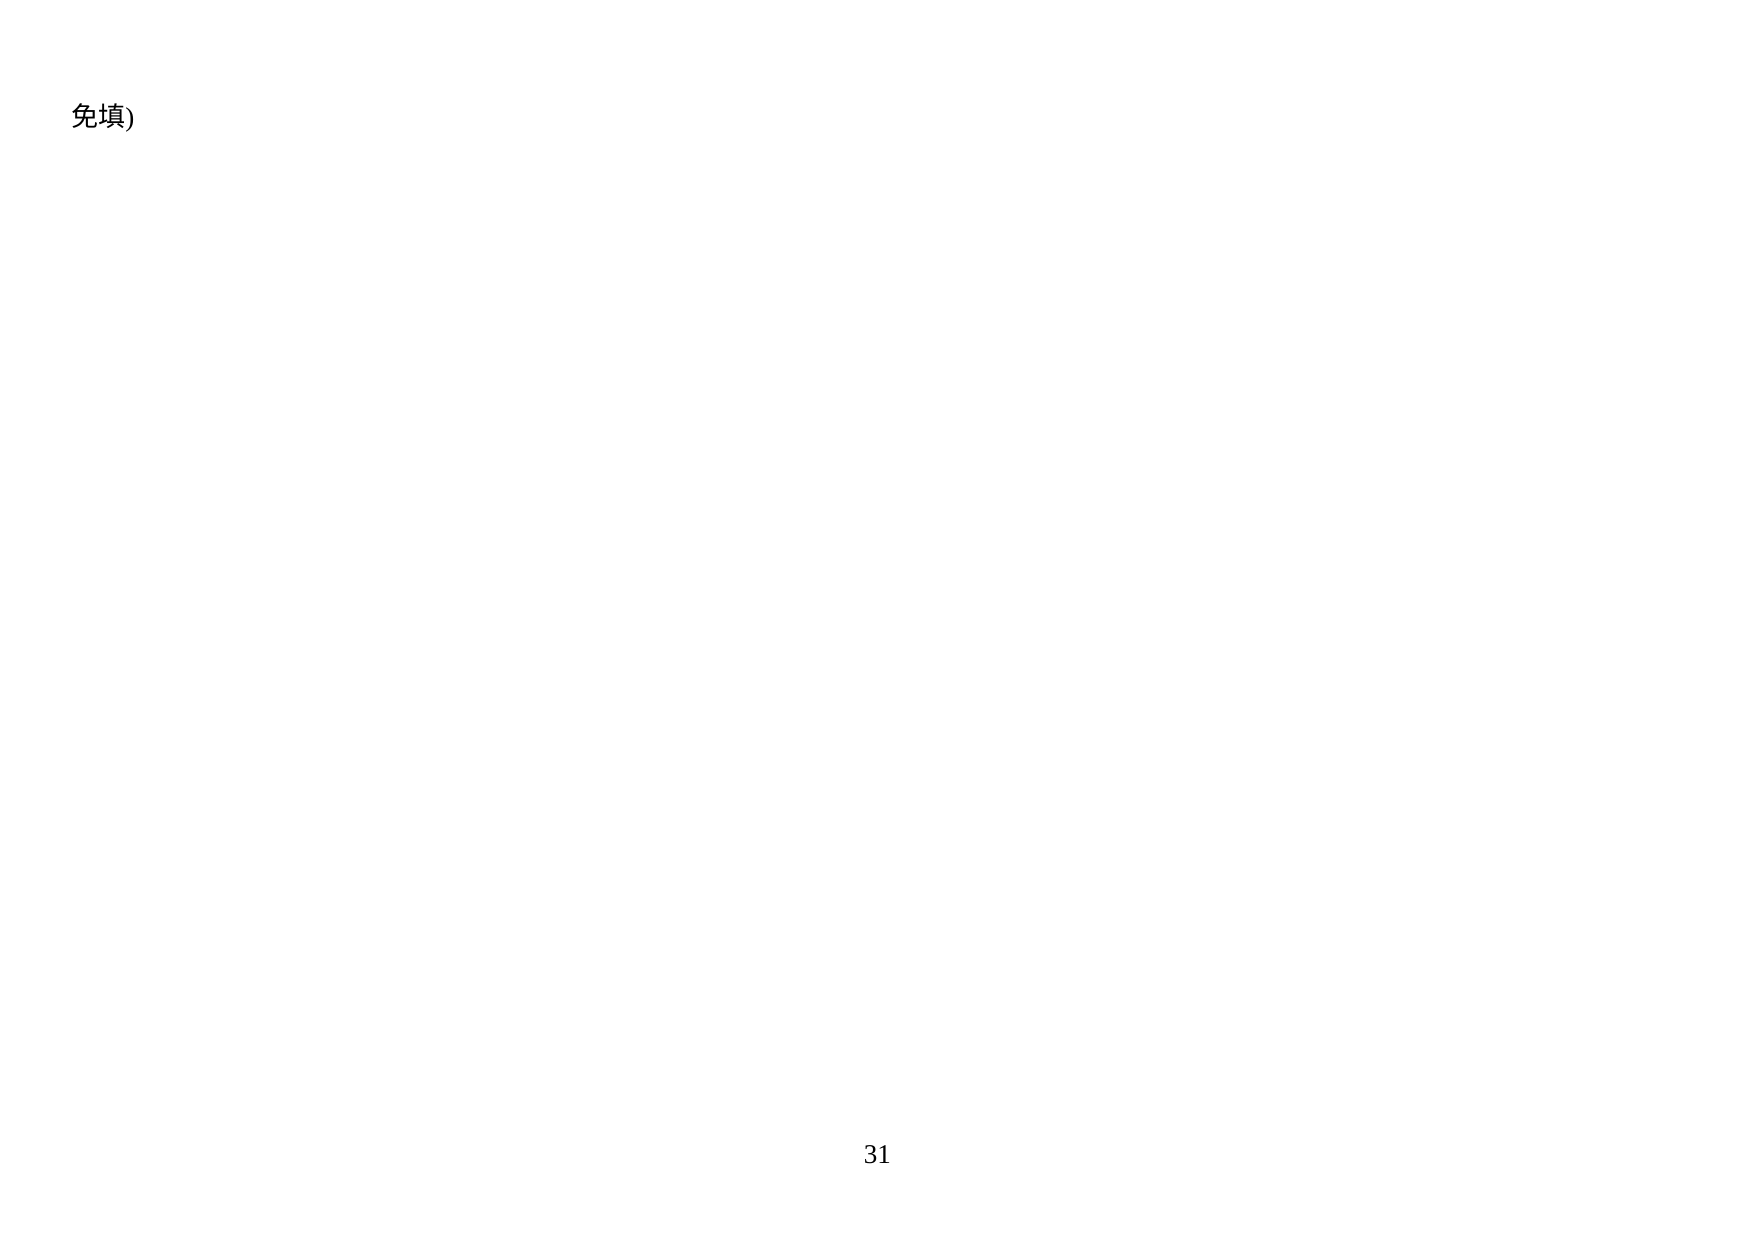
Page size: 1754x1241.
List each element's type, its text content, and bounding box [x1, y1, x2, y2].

text 免填) [71, 73, 1683, 136]
